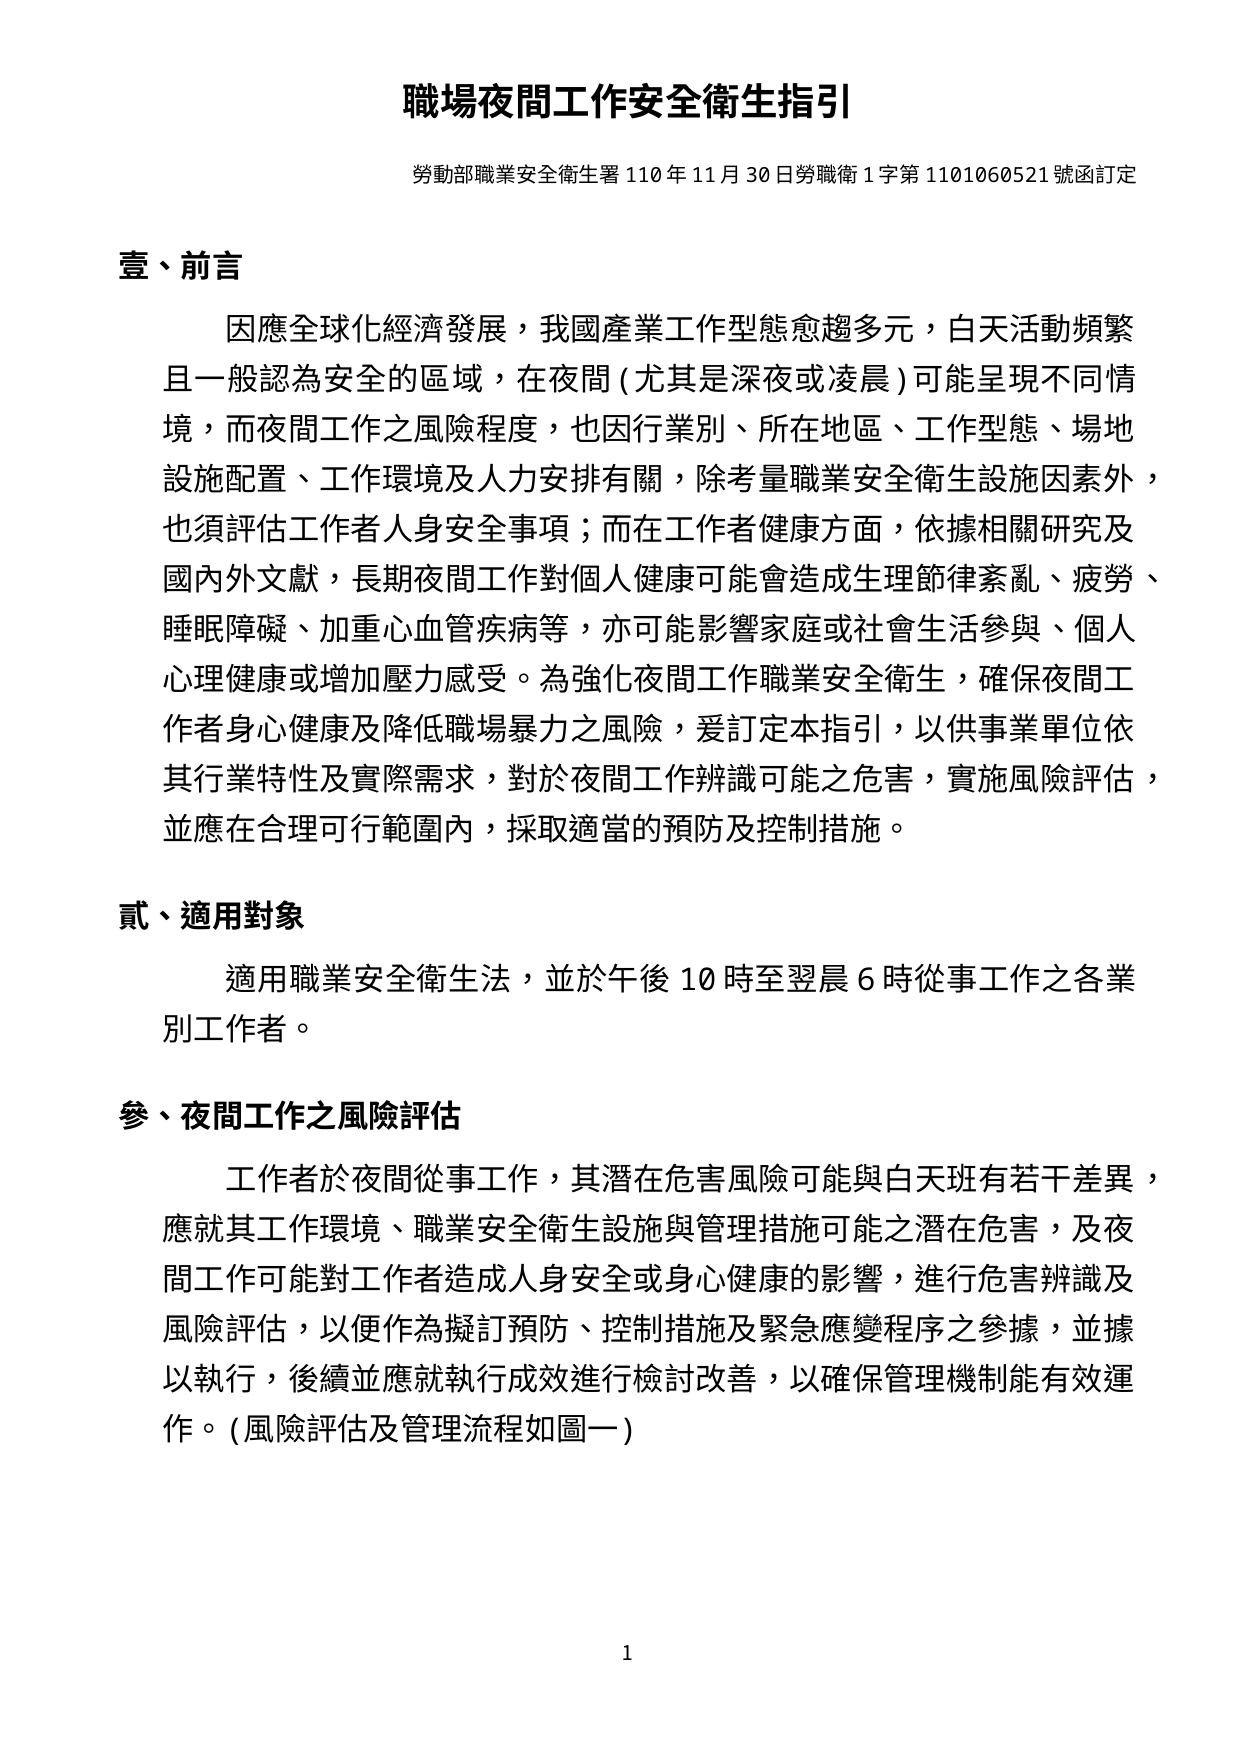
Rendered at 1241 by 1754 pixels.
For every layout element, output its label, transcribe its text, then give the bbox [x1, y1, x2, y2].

text 適用職業安全衛生法，並於午後10時至翌晨6時從事工作之各業別工作者。 [162, 950, 1137, 1050]
text 因應全球化經濟發展，我國產業工作型態愈趨多元，白天活動頻繁且一般認為安全的區域，在夜間(尤其是深夜或凌晨)可能呈現不同情境，而夜間工作之風險程度，也因行業別、所在地區、工作型態、場地設施配置、工作環境及人力安排有關，除考量職業安全衛生設施因素外，也須評估工作者人身安全事項；而在工作者健康方面，依據相關研究及國內外文獻，長期夜間工作對個人健康可能會造成生理節律紊亂、疲勞、睡眠障礙、加重心血管疾病等，亦可能影響家庭或社會生活參與、個人心理健康或增加壓力感受。為強化夜間工作職業安全衛生，確保夜間工作者身心健康及降低職場暴力之風險，爰訂定本指引，以供事業單位依其行業特性及實際需求，對於夜間工作辨識可能之危害，實施風險評估，並應在合理可行範圍內，採取適當的預防及控制措施。 [162, 300, 1137, 850]
text 工作者於夜間從事工作，其潛在危害風險可能與白天班有若干差異，應就其工作環境、職業安全衛生設施與管理措施可能之潛在危害，及夜間工作可能對工作者造成人身安全或身心健康的影響，進行危害辨識及風險評估，以便作為擬訂預防、控制措施及緊急應變程序之參據，並據以執行，後續並應就執行成效進行檢討改善，以確保管理機制能有效運作。(風險評估及管理流程如圖一) [162, 1150, 1137, 1450]
text 參、夜間工作之風險評估 [118, 1087, 1137, 1137]
text 勞動部職業安全衛生署110年11月30日勞職衛1字第1101060521號函訂定 [118, 162, 1137, 187]
text 壹、前言 [118, 237, 1137, 287]
text 職場夜間工作安全衛生指引 [118, 75, 1137, 125]
text 貳、適用對象 [118, 887, 1137, 937]
